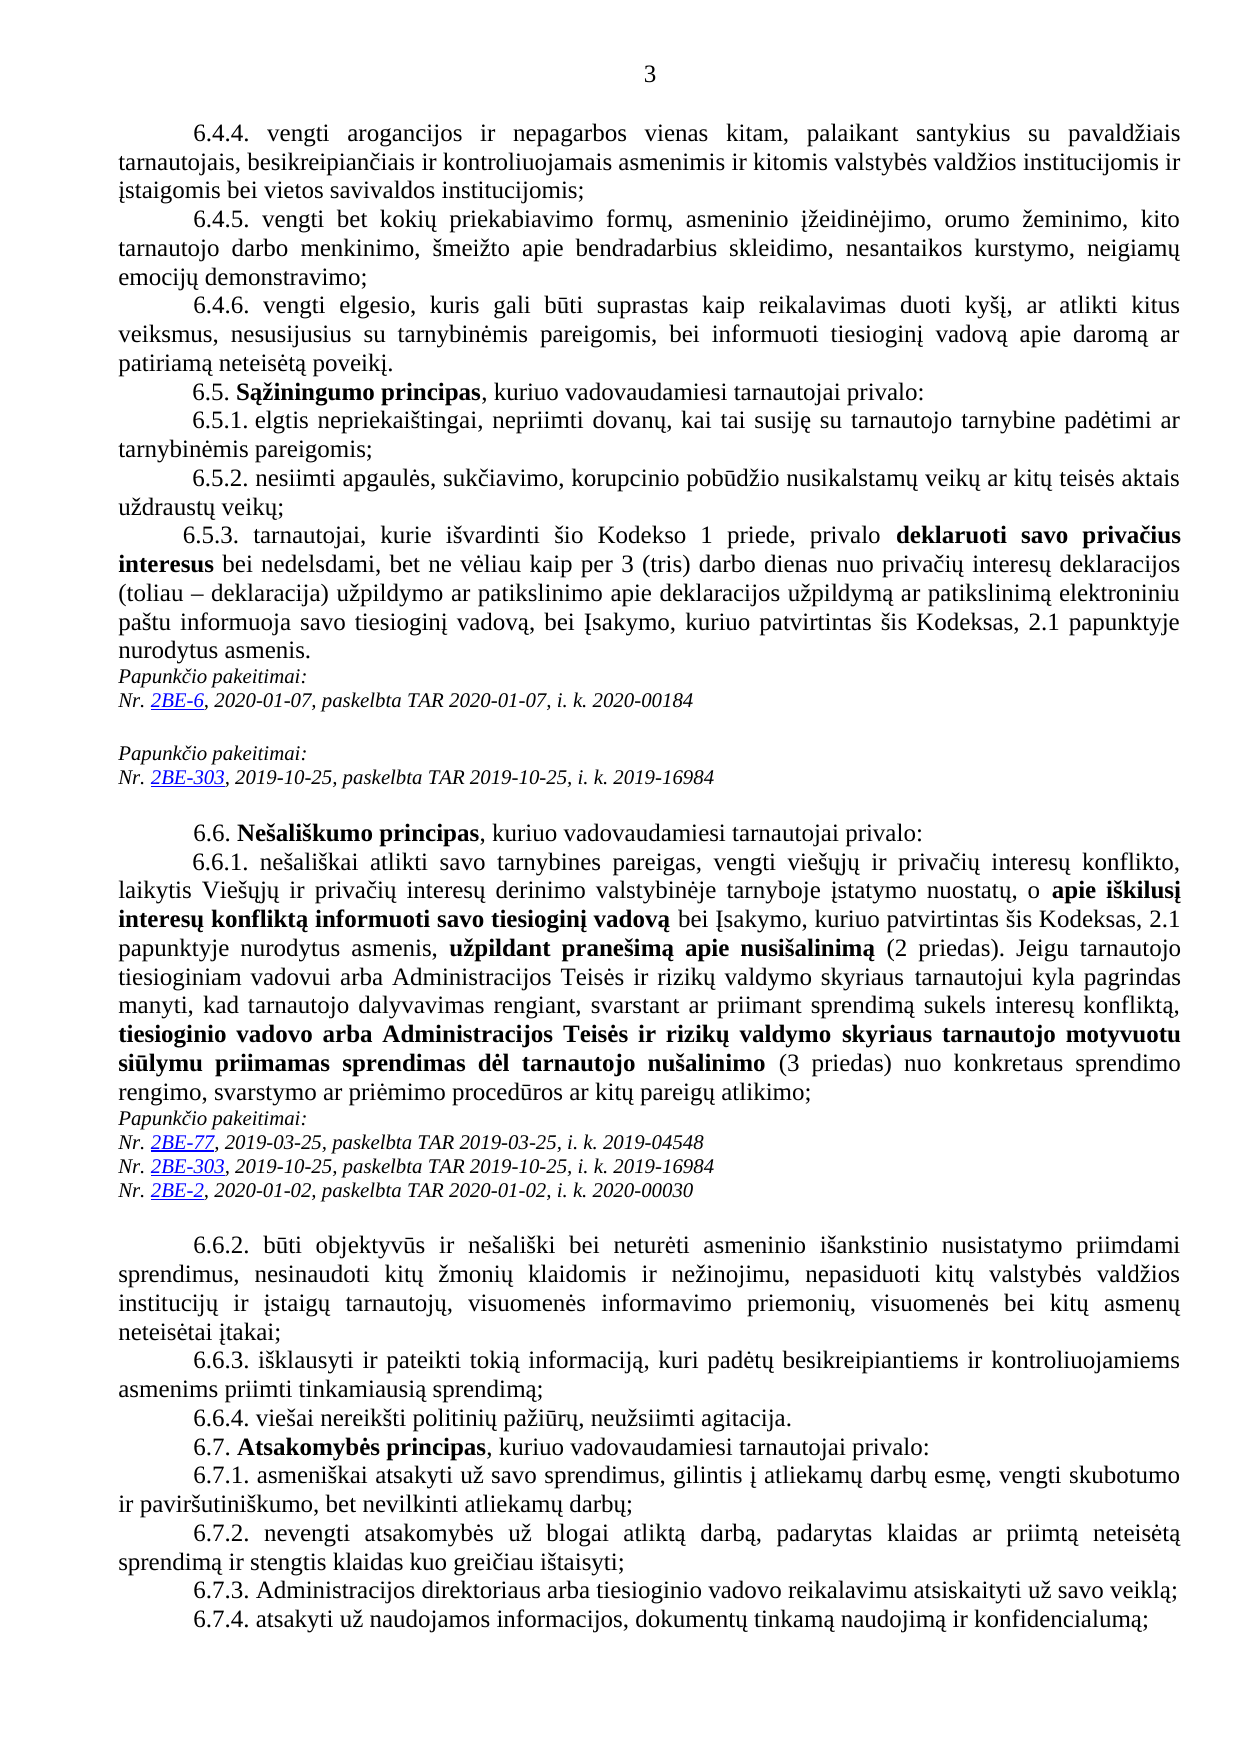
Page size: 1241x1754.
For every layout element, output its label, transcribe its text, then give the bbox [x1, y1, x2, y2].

text Nr. 2BE-77, 2019-03-25, paskelbta TAR 2019-03-25, i. k. 2019-04548 [118, 1130, 1181, 1154]
text 6.6.1. nešališkai atlikti savo tarnybines pareigas, vengti viešųjų ir privačių interesų konflikto, laikytis Viešųjų ir privačių interesų derinimo valstybinėje tarnyboje įstatymo nuostatų, o apie iškilusį interesų konfliktą informuoti savo tiesioginį vadovą bei Įsakymo, kuriuo patvirtintas šis Kodeksas, 2.1 papunktyje nurodytus asmenis, užpildant pranešimą apie nusišalinimą (2 priedas). Jeigu tarnautojo tiesioginiam vadovui arba Administracijos Teisės ir rizikų valdymo skyriaus tarnautojui kyla pagrindas manyti, kad tarnautojo dalyvavimas rengiant, svarstant ar priimant sprendimą sukels interesų konfliktą, tiesioginio vadovo arba Administracijos Teisės ir rizikų valdymo skyriaus tarnautojo motyvuotu siūlymu priimamas sprendimas dėl tarnautojo nušalinimo (3 priedas) nuo konkretaus sprendimo rengimo, svarstymo ar priėmimo procedūros ar kitų pareigų atlikimo; [118, 847, 1181, 1106]
text Nr. 2BE-303, 2019-10-25, paskelbta TAR 2019-10-25, i. k. 2019-16984 [118, 1154, 1181, 1178]
text Papunkčio pakeitimai: [118, 664, 1181, 688]
text 6.5.3. tarnautojai, kurie išvardinti šio Kodekso 1 priede, privalo deklaruoti savo privačius interesus bei nedelsdami, bet ne vėliau kaip per 3 (tris) darbo dienas nuo privačių interesų deklaracijos (toliau – deklaracija) užpildymo ar patikslinimo apie deklaracijos užpildymą ar patikslinimą elektroniniu paštu informuoja savo tiesioginį vadovą, bei Įsakymo, kuriuo patvirtintas šis Kodeksas, 2.1 papunktyje nurodytus asmenis. [118, 521, 1181, 664]
text 6.4.5. vengti bet kokių priekabiavimo formų, asmeninio įžeidinėjimo, orumo žeminimo, kito tarnautojo darbo menkinimo, šmeižto apie bendradarbius skleidimo, nesantaikos kurstymo, neigiamų emocijų demonstravimo; [118, 204, 1181, 291]
text Papunkčio pakeitimai: [118, 1106, 1181, 1130]
text 6.4.4. vengti arogancijos ir nepagarbos vienas kitam, palaikant santykius su pavaldžiais tarnautojais, besikreipiančiais ir kontroliuojamais asmenimis ir kitomis valstybės valdžios institucijomis ir įstaigomis bei vietos savivaldos institucijomis; [118, 118, 1181, 204]
text Nr. 2BE-303, 2019-10-25, paskelbta TAR 2019-10-25, i. k. 2019-16984 [118, 765, 1181, 789]
text 6.6.2. būti objektyvūs ir nešališki bei neturėti asmeninio išankstinio nusistatymo priimdami sprendimus, nesinaudoti kitų žmonių klaidomis ir nežinojimu, nepasiduoti kitų valstybės valdžios institucijų ir įstaigų tarnautojų, visuomenės informavimo priemonių, visuomenės bei kitų asmenų neteisėtai įtakai; [118, 1231, 1181, 1346]
text 6.7.4. atsakyti už naudojamos informacijos, dokumentų tinkamą naudojimą ir konfidencialumą; [118, 1604, 1181, 1633]
text Nr. 2BE-2, 2020-01-02, paskelbta TAR 2020-01-02, i. k. 2020-00030 [118, 1178, 1181, 1202]
text Papunkčio pakeitimai: [118, 741, 1181, 765]
text 6.4.6. vengti elgesio, kuris gali būti suprastas kaip reikalavimas duoti kyšį, ar atlikti kitus veiksmus, nesusijusius su tarnybinėmis pareigomis, bei informuoti tiesioginį vadovą apie daromą ar patiriamą neteisėtą poveikį. [118, 291, 1181, 377]
text 6.6.4. viešai nereikšti politinių pažiūrų, neužsiimti agitacija. [118, 1403, 1181, 1432]
text 6.5. Sąžiningumo principas, kuriuo vadovaudamiesi tarnautojai privalo: [118, 377, 1181, 406]
text 6.6. Nešališkumo principas, kuriuo vadovaudamiesi tarnautojai privalo: [118, 818, 1181, 847]
text 6.7. Atsakomybės principas, kuriuo vadovaudamiesi tarnautojai privalo: [118, 1432, 1181, 1461]
text 6.7.1. asmeniškai atsakyti už savo sprendimus, gilintis į atliekamų darbų esmę, vengti skubotumo ir paviršutiniškumo, bet nevilkinti atliekamų darbų; [118, 1461, 1181, 1518]
text 6.6.3. išklausyti ir pateikti tokią informaciją, kuri padėtų besikreipiantiems ir kontroliuojamiems asmenims priimti tinkamiausią sprendimą; [118, 1346, 1181, 1403]
text 6.5.1. elgtis nepriekaištingai, nepriimti dovanų, kai tai susiję su tarnautojo tarnybine padėtimi ar tarnybinėmis pareigomis; [118, 406, 1181, 463]
text 6.5.2. nesiimti apgaulės, sukčiavimo, korupcinio pobūdžio nusikalstamų veikų ar kitų teisės aktais uždraustų veikų; [118, 463, 1181, 521]
text 6.7.3. Administracijos direktoriaus arba tiesioginio vadovo reikalavimu atsiskaityti už savo veiklą; [118, 1576, 1181, 1604]
text 6.7.2. nevengti atsakomybės už blogai atliktą darbą, padarytas klaidas ar priimtą neteisėtą sprendimą ir stengtis klaidas kuo greičiau ištaisyti; [118, 1518, 1181, 1576]
text Nr. 2BE-6, 2020-01-07, paskelbta TAR 2020-01-07, i. k. 2020-00184 [118, 688, 1181, 712]
